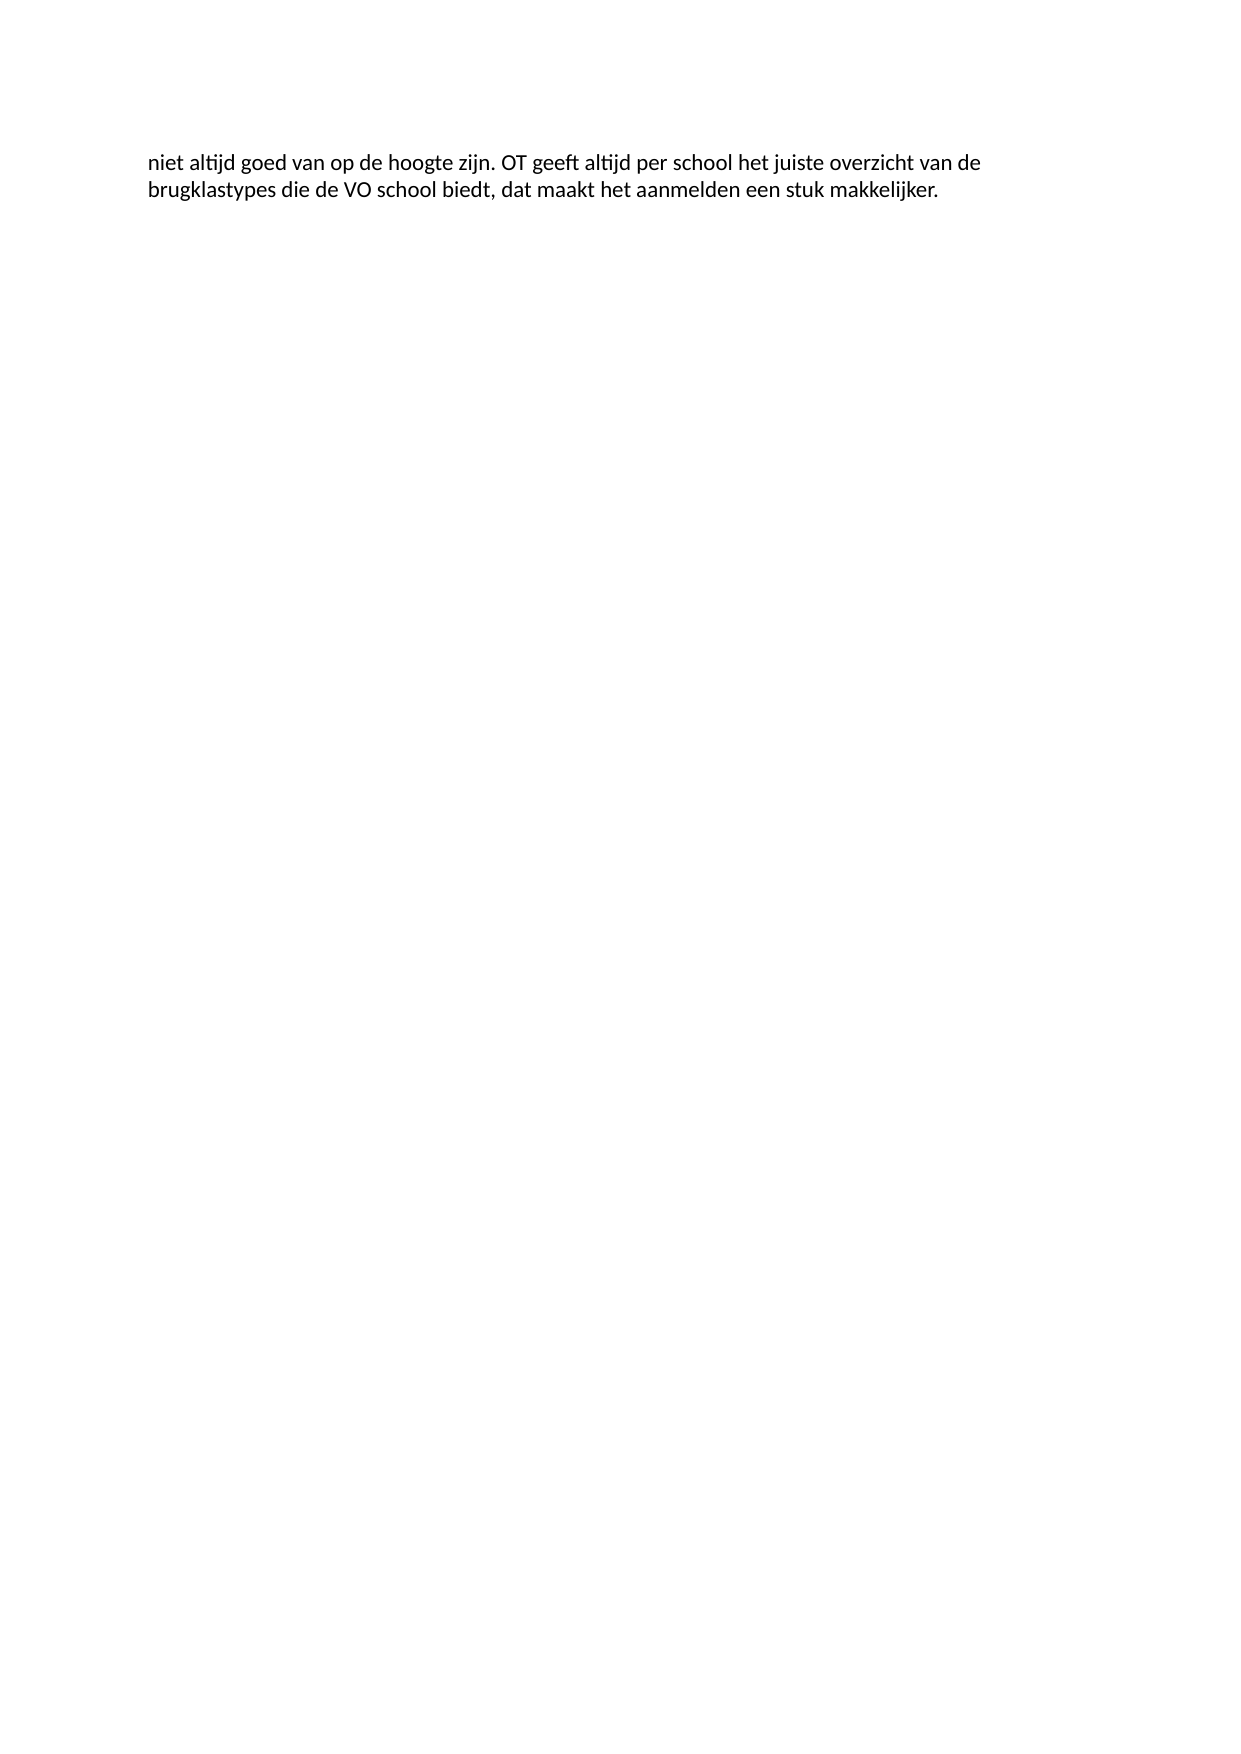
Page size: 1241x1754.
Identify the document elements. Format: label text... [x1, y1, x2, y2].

text niet altijd goed van op de hoogte zijn. OT geeft altijd per school het juiste overzicht van de brugklastypes die de VO school biedt, dat maakt het aanmelden een stuk makkelijker. [148, 148, 1093, 204]
